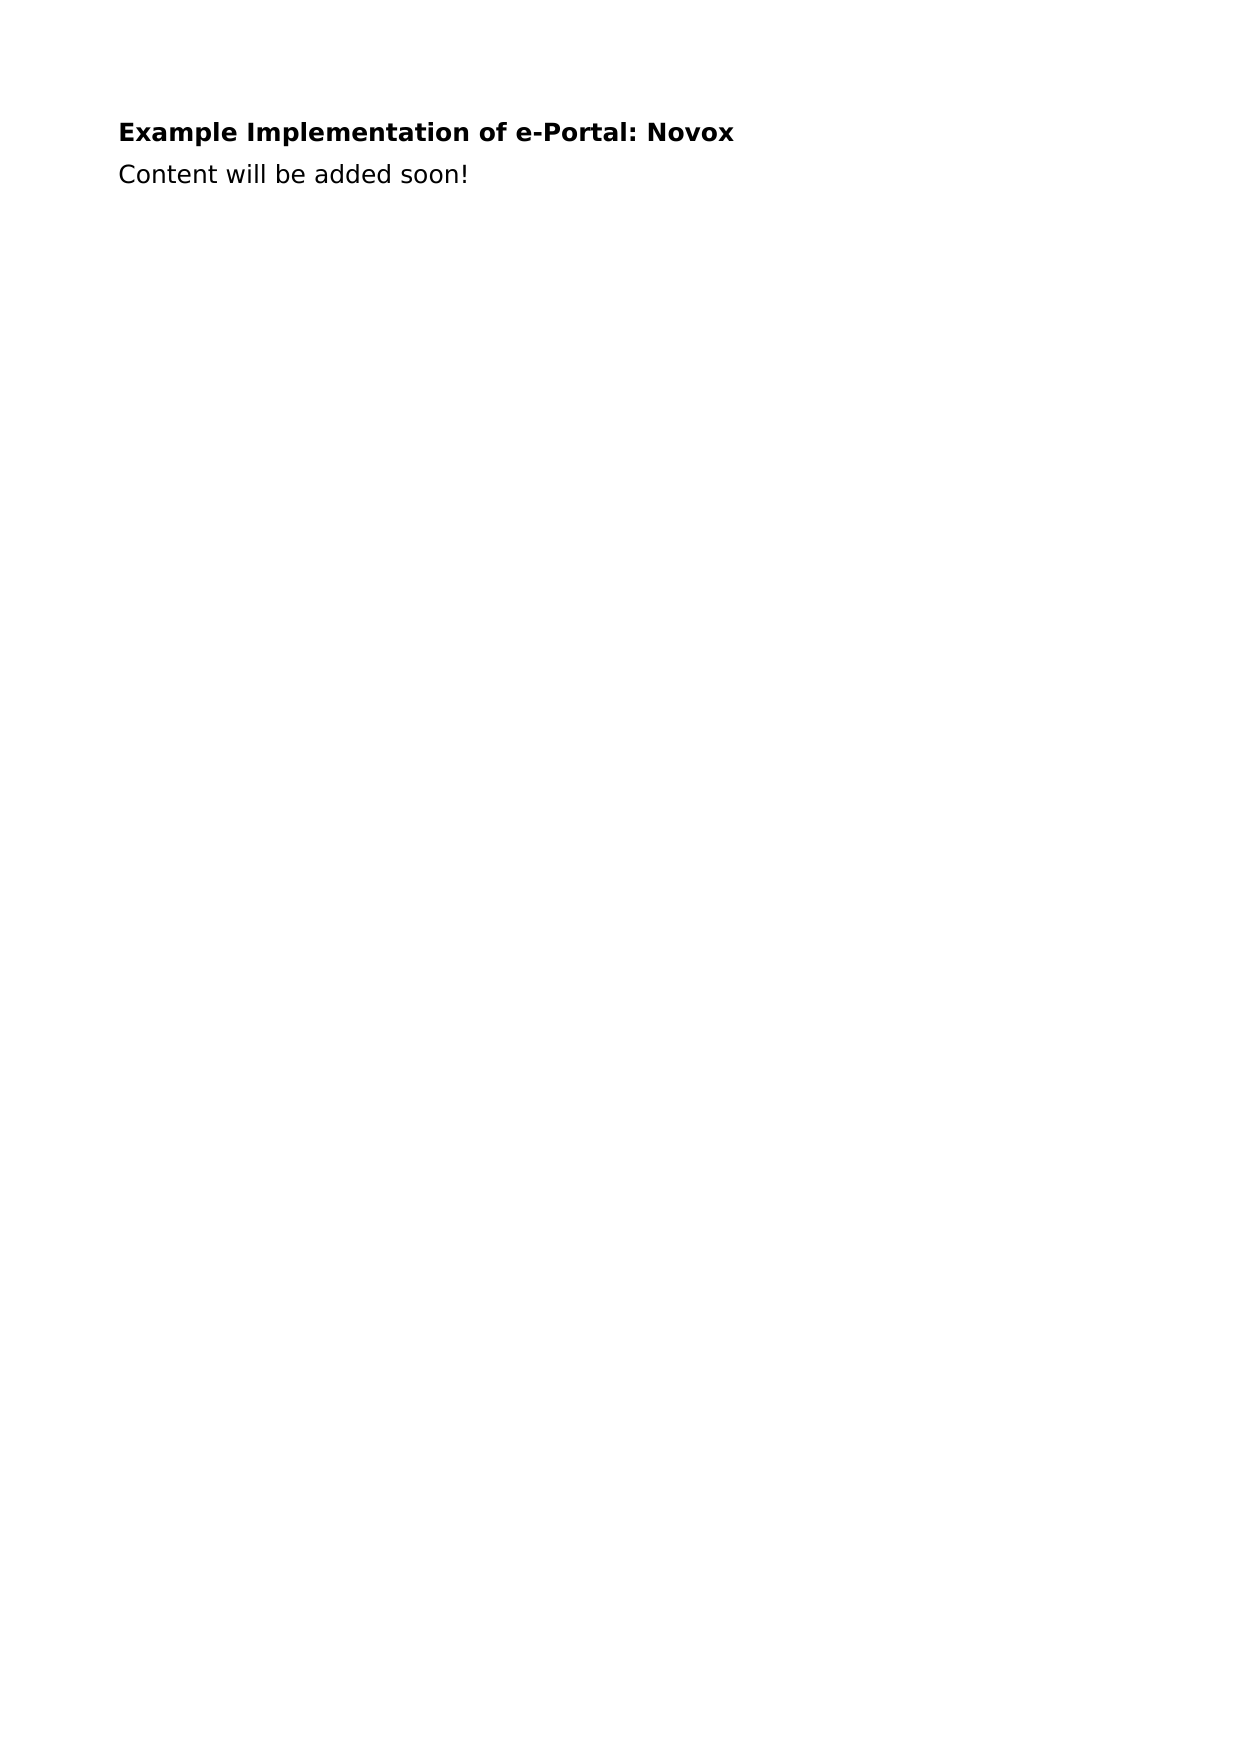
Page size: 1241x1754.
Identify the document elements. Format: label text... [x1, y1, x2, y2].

text Example Implementation of e-Portal: Novox [118, 118, 1122, 147]
text Content will be added soon! [118, 160, 1122, 189]
